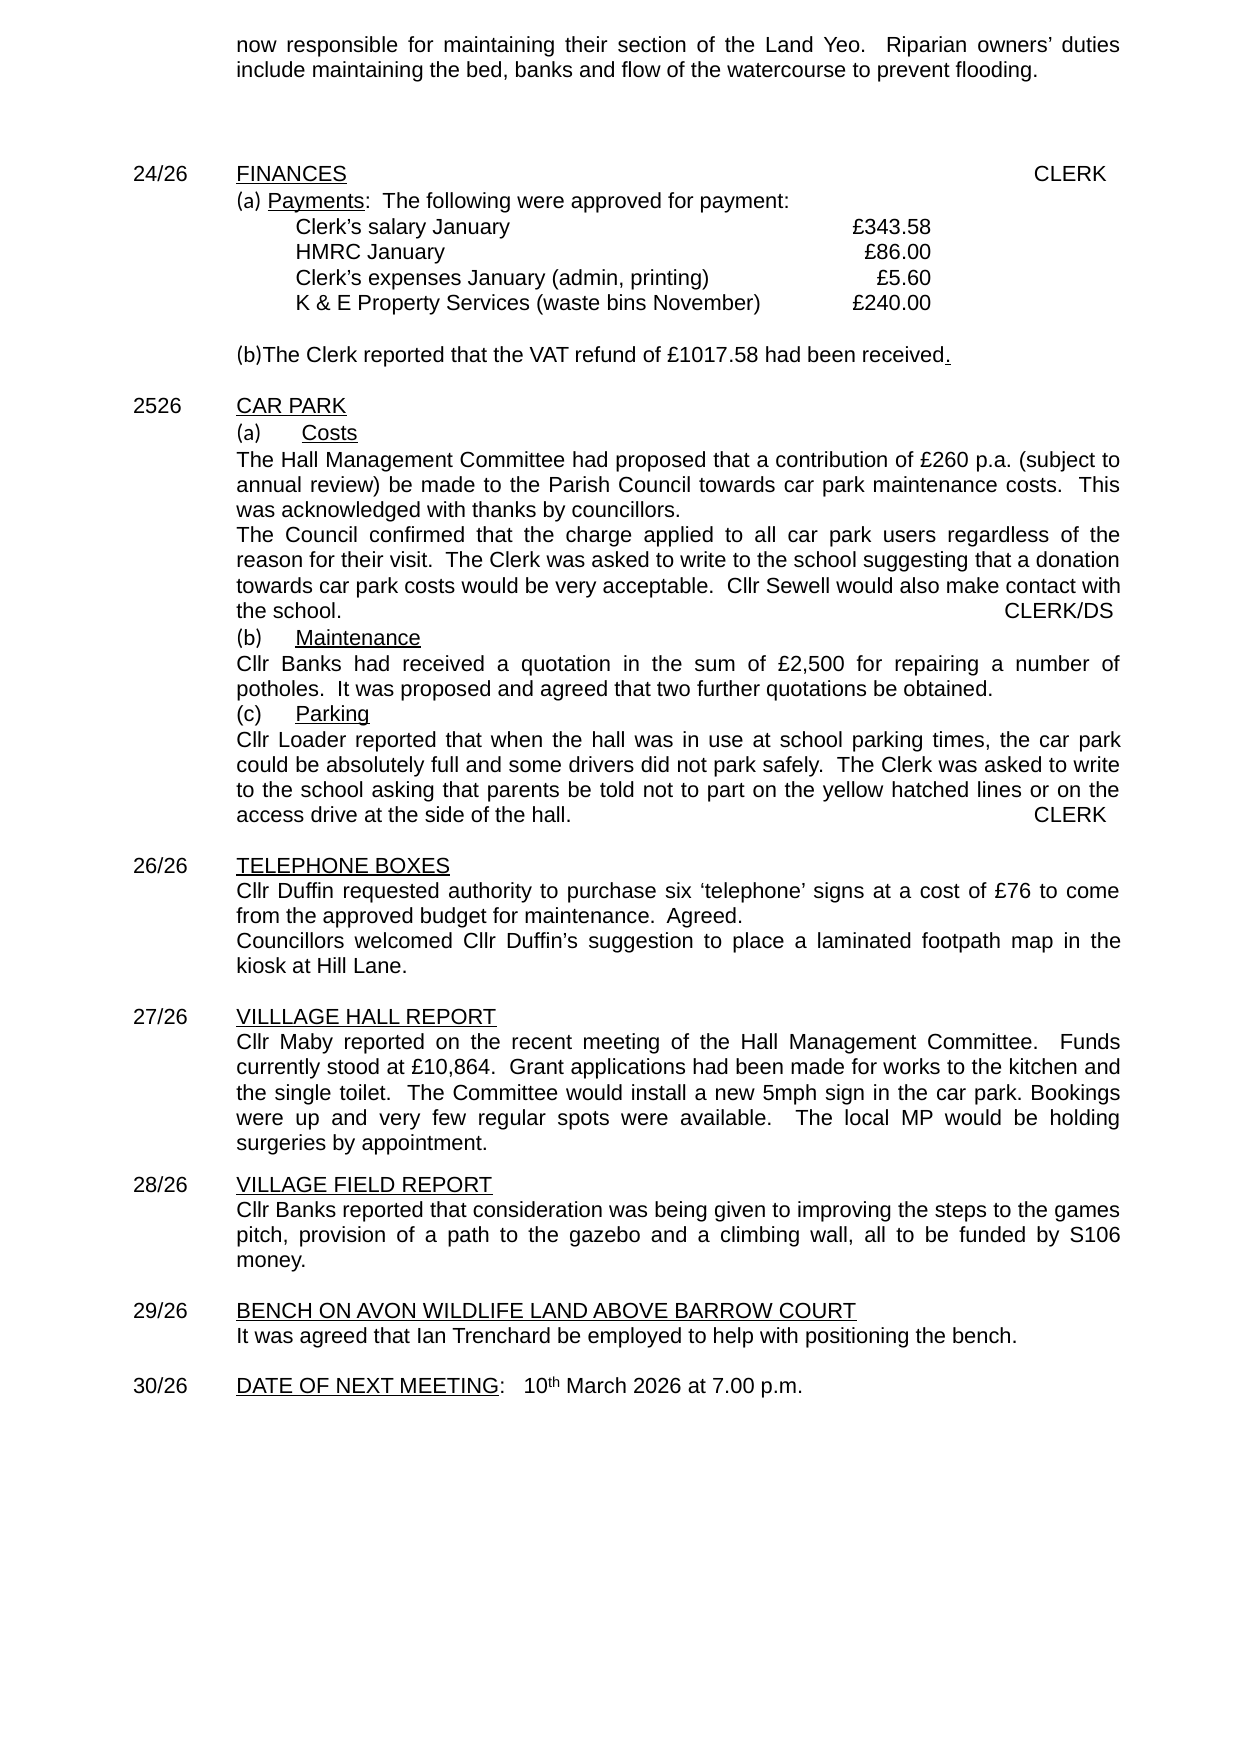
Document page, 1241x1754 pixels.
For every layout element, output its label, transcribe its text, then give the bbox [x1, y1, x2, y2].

text 29/26 BENCH ON AVON WILDLIFE LAND ABOVE BARROW COURT [133, 1298, 1122, 1323]
list Parking [236, 701, 1122, 727]
text Councillors welcomed Cllr Duffin’s suggestion to place a laminated footpath map in the kiosk at Hill Lane. [236, 928, 1122, 979]
text K & E Property Services (waste bins November) £240.00 [295, 289, 1122, 315]
text 26/26 TELEPHONE BOXES [133, 853, 1122, 878]
text Clerk’s expenses January (admin, printing) £5.60 [295, 264, 1122, 289]
text 30/26 DATE OF NEXT MEETING: 10th March 2026 at 7.00 p.m. [133, 1373, 1122, 1399]
text 2526 CAR PARK [133, 393, 1122, 418]
text 24/26 FINANCES CLERK [133, 161, 1122, 186]
list Maintenance [236, 623, 1122, 651]
text 27/26 VILLLAGE HALL REPORT [133, 1004, 1122, 1029]
text Cllr Banks had received a quotation in the sum of £2,500 for repairing a number of potholes. It was proposed and agreed that two further quotations be obtained. [236, 651, 1122, 701]
text 28/26 VILLAGE FIELD REPORT [133, 1172, 1122, 1197]
text Cllr Loader reported that when the hall was in use at school parking times, the car park could be absolutely full and some drivers did not park safely. The Clerk was asked to write to the school asking that parents be told not to part on the yellow hatched lines or on the access drive at the side of the hall. CLERK [236, 727, 1122, 827]
text It was agreed that Ian Trenchard be employed to help with positioning the bench. [133, 1323, 1122, 1348]
list The Hall Management Committee had proposed that a contribution of £260 p.a. (subject to annual review) be made to the Parish Council towards car park maintenance costs. This was acknowledged with thanks by councillors. [236, 446, 1122, 522]
text Cllr Duffin requested authority to purchase six ‘telephone’ signs at a cost of £76 to come from the approved budget for maintenance. Agreed. [133, 878, 1122, 928]
list The Council confirmed that the charge applied to all car park users regardless of the reason for their visit. The Clerk was asked to write to the school suggesting that a donation towards car park costs would be very acceptable. Cllr Sewell would also make contact with the school. CLERK/DS [236, 522, 1122, 623]
text Cllr Banks reported that consideration was being given to improving the steps to the games pitch, provision of a path to the gazebo and a climbing wall, all to be funded by S106 money. [236, 1197, 1122, 1273]
list Costs [236, 418, 1122, 446]
text HMRC January £86.00 [295, 239, 1122, 264]
text now responsible for maintaining their section of the Land Yeo. Riparian owners’ duties include maintaining the bed, banks and flow of the watercourse to prevent flooding. [236, 32, 1122, 82]
list The Clerk reported that the VAT refund of £1017.58 had been received. [236, 340, 1122, 368]
list Payments: The following were approved for payment: [236, 186, 1122, 214]
text Clerk’s salary January £343.58 [295, 214, 1122, 239]
text Cllr Maby reported on the recent meeting of the Hall Management Committee. Funds currently stood at £10,864. Grant applications had been made for works to the kitchen and the single toilet. The Committee would install a new 5mph sign in the car park. Bookings were up and very few regular spots were available. The local MP would be holding surgeries by appointment. [133, 1029, 1122, 1155]
